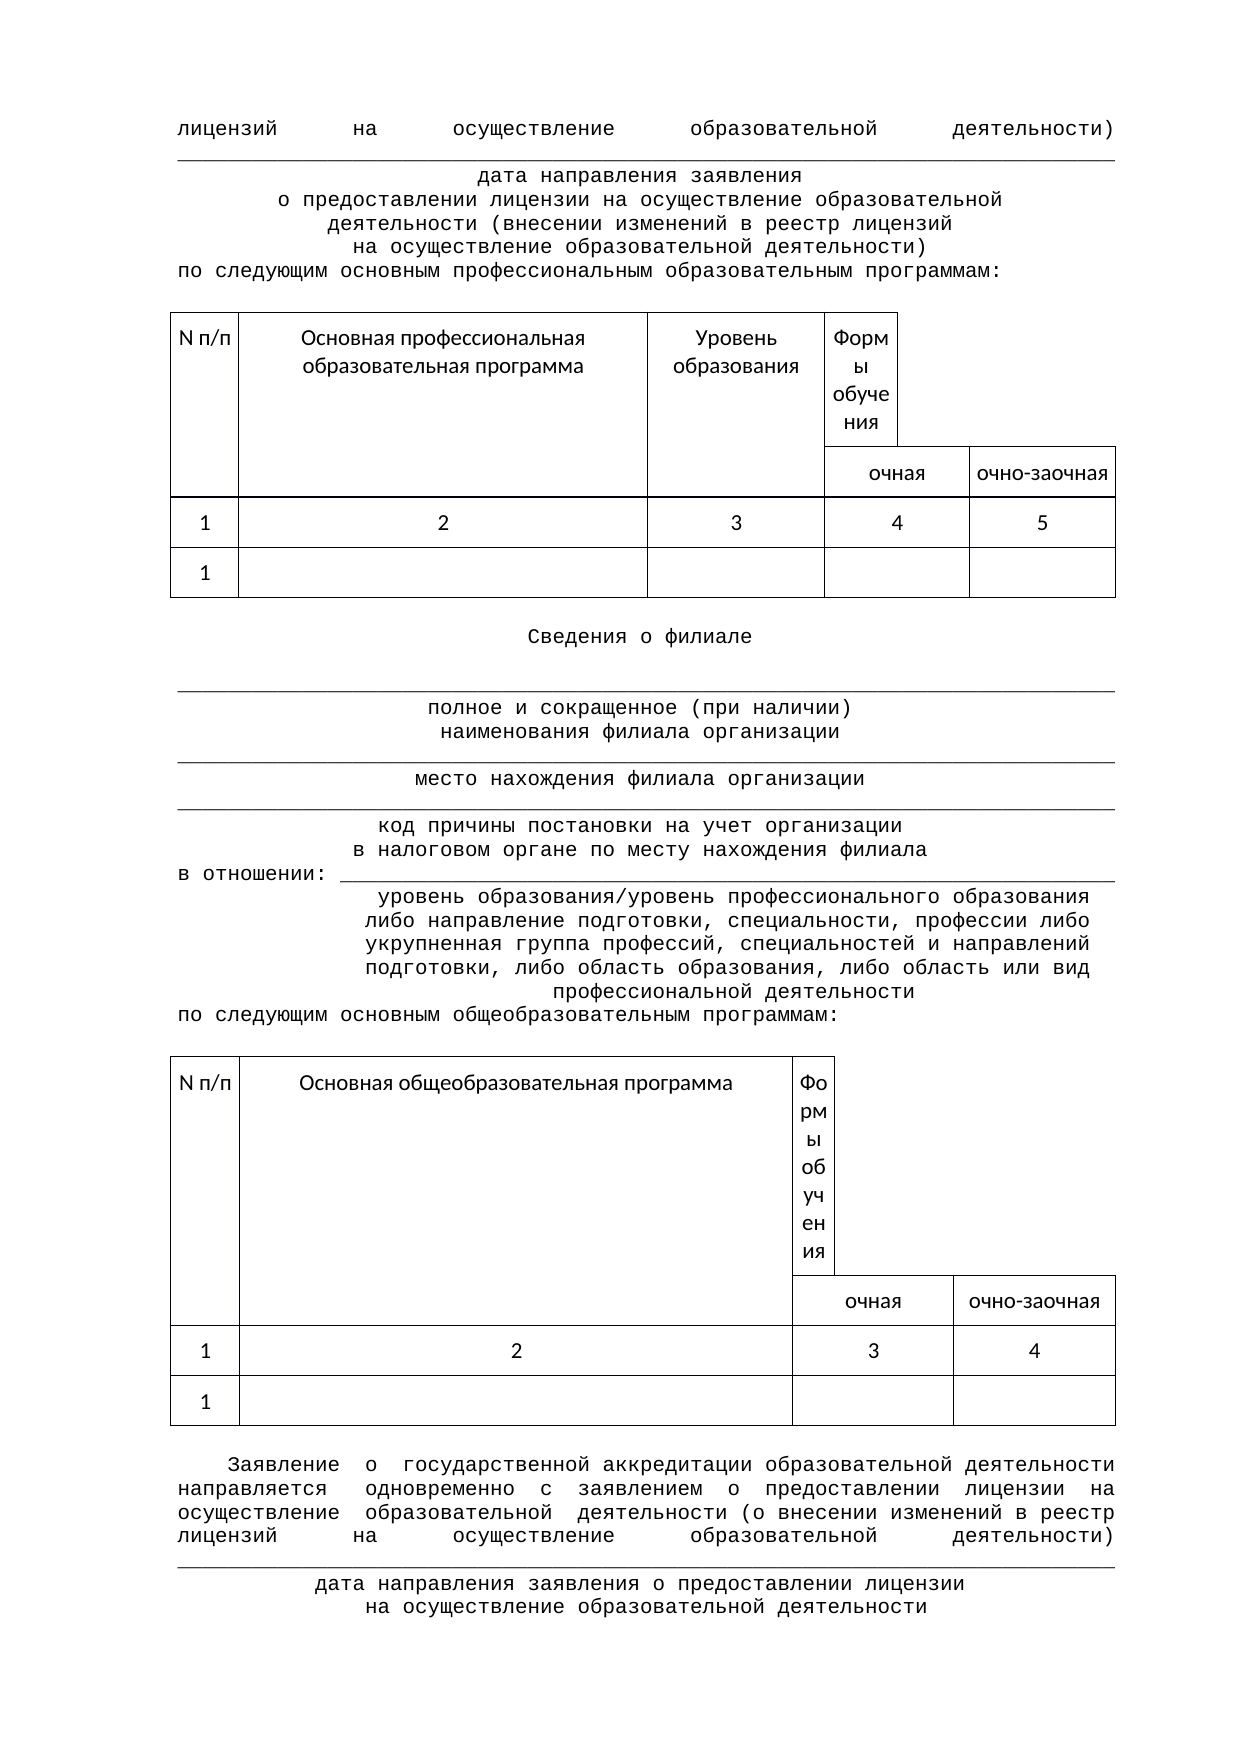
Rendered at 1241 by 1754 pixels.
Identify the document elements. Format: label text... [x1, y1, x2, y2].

table_cell 3 [793, 1326, 953, 1375]
text полное и сокращенное (при наличии) [177, 697, 1152, 721]
text место нахождения филиала организации [177, 768, 1152, 792]
text Сведения о филиале [177, 626, 1152, 650]
text ___________________________________________________________________________ [177, 673, 1152, 697]
table_header N п/п [171, 313, 238, 496]
table_cell очная [793, 1276, 953, 1325]
text в налоговом органе по месту нахождения филиала [177, 839, 1152, 862]
text уровень образования/уровень профессионального образования [177, 886, 1152, 910]
table_header Уровень образования [648, 313, 824, 496]
table_cell 2 [239, 498, 647, 547]
text на осуществление образовательной деятельности [177, 1596, 1152, 1620]
table_cell очно-заочная [954, 1276, 1115, 1325]
text осуществление образовательной деятельности (о внесении изменений в реестр [177, 1502, 1152, 1525]
text о предоставлении лицензии на осуществление образовательной [177, 189, 1152, 213]
table_cell [793, 1376, 953, 1425]
text лицензий на осуществление образовательной деятельности) [177, 1525, 1152, 1549]
text Заявление о государственной аккредитации образовательной деятельности [177, 1454, 1152, 1478]
table_cell 4 [825, 498, 969, 547]
table_cell 1 [171, 548, 238, 597]
table_header Формы обучения [793, 1057, 834, 1274]
table_header Формы обучения [825, 313, 897, 446]
table_cell 1 [171, 1376, 239, 1425]
text ___________________________________________________________________________ [177, 1549, 1152, 1573]
text дата направления заявления о предоставлении лицензии [177, 1573, 1152, 1596]
table_header Основная общеобразовательная программа [240, 1057, 792, 1325]
table_cell [648, 548, 824, 597]
text ___________________________________________________________________________ [177, 142, 1152, 165]
table_cell [239, 548, 647, 597]
text профессиональной деятельности [177, 981, 1152, 1004]
table_cell 1 [171, 1326, 239, 1375]
table_cell очная [825, 447, 969, 496]
table_cell очно-заочная [970, 447, 1115, 496]
text лицензий на осуществление образовательной деятельности) [177, 118, 1152, 142]
text в отношении: ______________________________________________________________ [177, 862, 1152, 886]
table_cell [825, 548, 969, 597]
text ___________________________________________________________________________ [177, 744, 1152, 768]
table_cell 3 [648, 498, 824, 547]
table_header Основная профессиональная образовательная программа [239, 313, 647, 496]
text по следующим основным профессиональным образовательным программам: [177, 260, 1152, 284]
table_cell 4 [954, 1326, 1115, 1375]
text наименования филиала организации [177, 721, 1152, 744]
text направляется одновременно с заявлением о предоставлении лицензии на [177, 1478, 1152, 1502]
table_cell [970, 548, 1115, 597]
table_cell 2 [240, 1326, 792, 1375]
table_cell 5 [970, 498, 1115, 547]
text по следующим основным общеобразовательным программам: [177, 1004, 1152, 1028]
text деятельности (внесении изменений в реестр лицензий [177, 213, 1152, 236]
table_header N п/п [171, 1057, 239, 1325]
text подготовки, либо область образования, либо область или вид [177, 957, 1152, 981]
text либо направление подготовки, специальности, профессии либо [177, 910, 1152, 933]
text на осуществление образовательной деятельности) [177, 236, 1152, 260]
table_cell 1 [171, 498, 238, 547]
table_cell [240, 1376, 792, 1425]
text код причины постановки на учет организации [177, 815, 1152, 839]
text дата направления заявления [177, 165, 1152, 189]
text ___________________________________________________________________________ [177, 792, 1152, 815]
table_cell [954, 1376, 1115, 1425]
text укрупненная группа профессий, специальностей и направлений [177, 933, 1152, 957]
